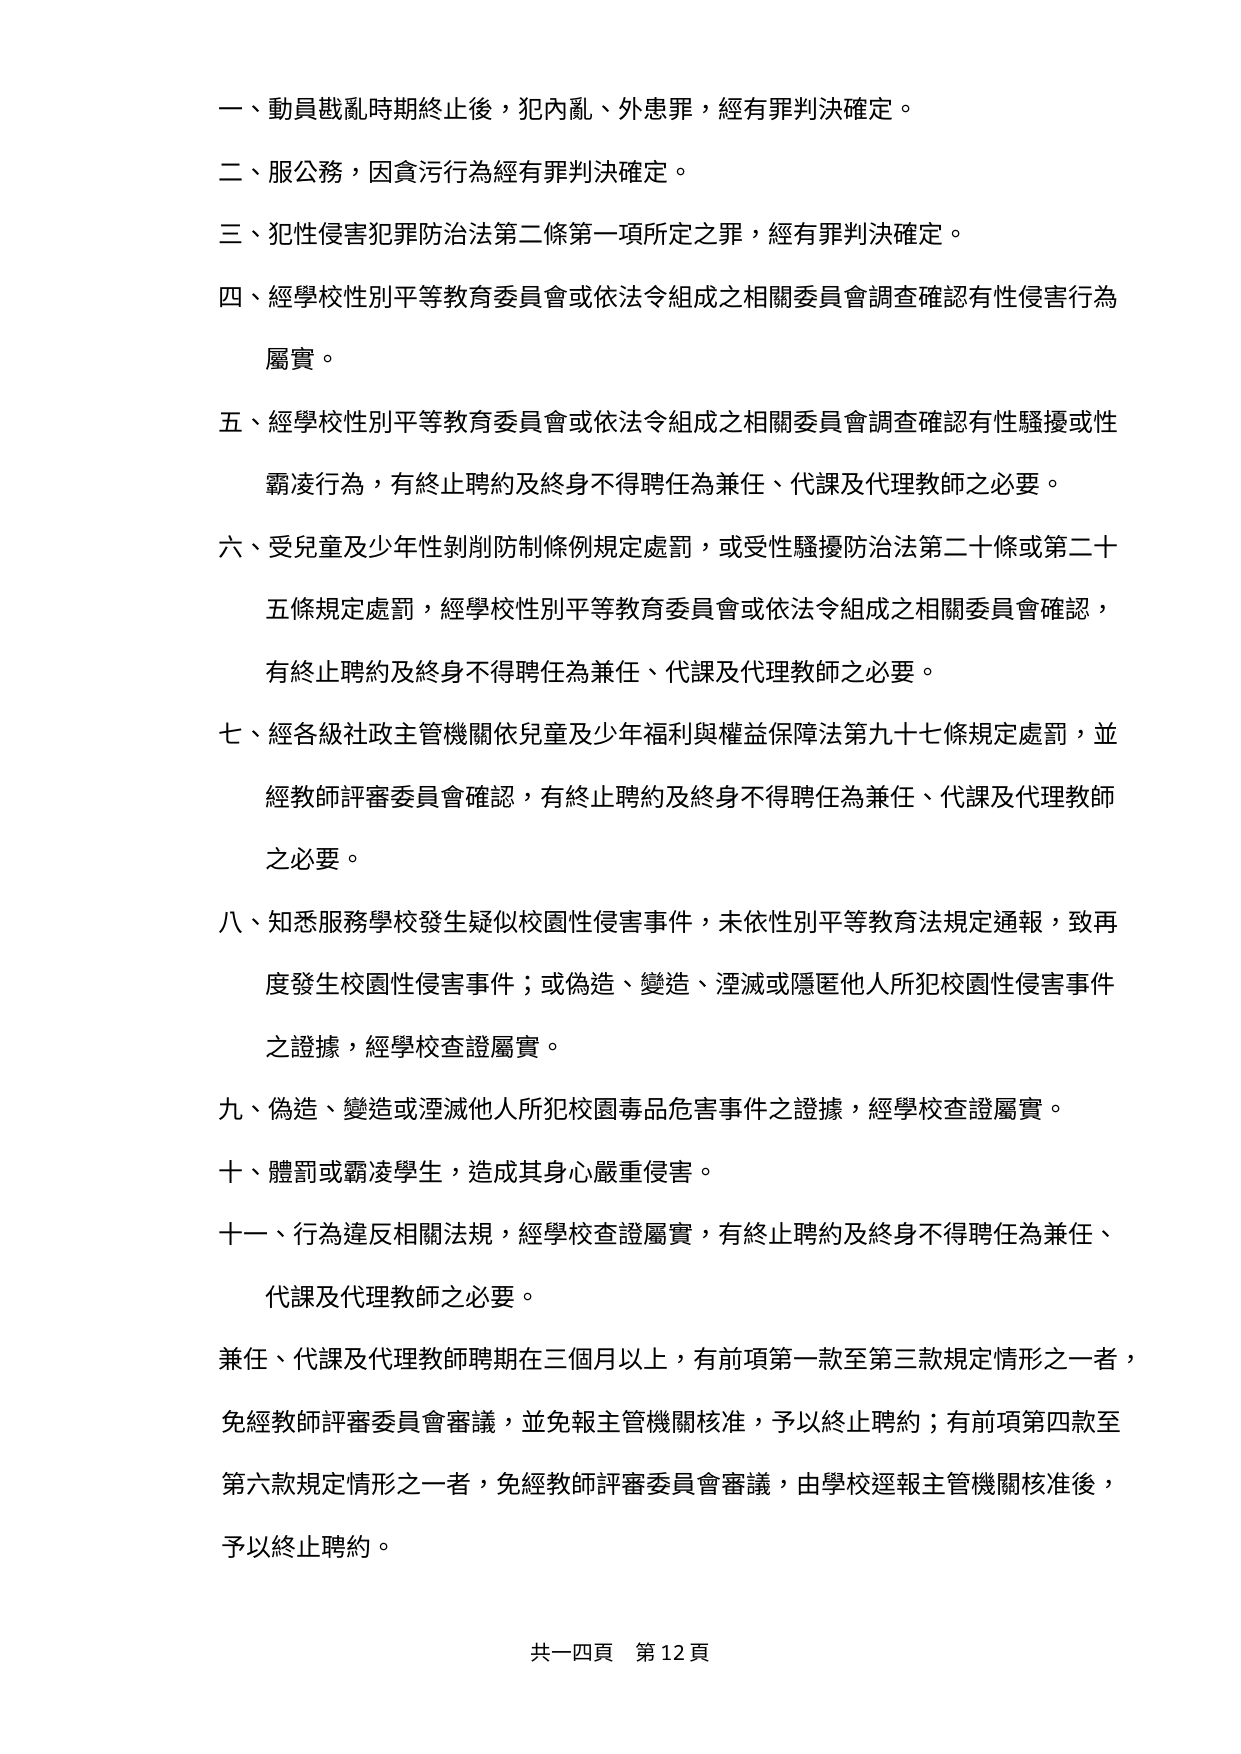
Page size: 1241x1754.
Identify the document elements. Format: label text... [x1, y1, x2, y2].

text 七、經各級社政主管機關依兒童及少年福利與權益保障法第九十七條規定處罰，並經教師評審委員會確認，有終止聘約及終身不得聘任為兼任、代課及代理教師之必要。 [218, 691, 1122, 879]
text 十、體罰或霸凌學生，造成其身心嚴重侵害。 [218, 1129, 1122, 1191]
text 四、經學校性別平等教育委員會或依法令組成之相關委員會調查確認有性侵害行為屬實。 [218, 254, 1122, 379]
text 一、動員戡亂時期終止後，犯內亂、外患罪，經有罪判決確定。 [218, 66, 1122, 129]
text 六、受兒童及少年性剝削防制條例規定處罰，或受性騷擾防治法第二十條或第二十五條規定處罰，經學校性別平等教育委員會或依法令組成之相關委員會確認，有終止聘約及終身不得聘任為兼任、代課及代理教師之必要。 [218, 504, 1122, 691]
text 八、知悉服務學校發生疑似校園性侵害事件，未依性別平等教育法規定通報，致再度發生校園性侵害事件；或偽造、變造、湮滅或隱匿他人所犯校園性侵害事件之證據，經學校查證屬實。 [218, 879, 1122, 1066]
text 十一、行為違反相關法規，經學校查證屬實，有終止聘約及終身不得聘任為兼任、代課及代理教師之必要。 [218, 1191, 1122, 1316]
text 二、服公務，因貪污行為經有罪判決確定。 [218, 129, 1122, 191]
text 兼任、代課及代理教師聘期在三個月以上，有前項第一款至第三款規定情形之一者，免經教師評審委員會審議，並免報主管機關核准，予以終止聘約；有前項第四款至第六款規定情形之一者，免經教師評審委員會審議，由學校逕報主管機關核准後，予以終止聘約。 [218, 1316, 1122, 1566]
text 三、犯性侵害犯罪防治法第二條第一項所定之罪，經有罪判決確定。 [218, 191, 1122, 254]
text 九、偽造、變造或湮滅他人所犯校園毒品危害事件之證據，經學校查證屬實。 [218, 1066, 1122, 1129]
text 五、經學校性別平等教育委員會或依法令組成之相關委員會調查確認有性騷擾或性霸凌行為，有終止聘約及終身不得聘任為兼任、代課及代理教師之必要。 [218, 379, 1122, 504]
